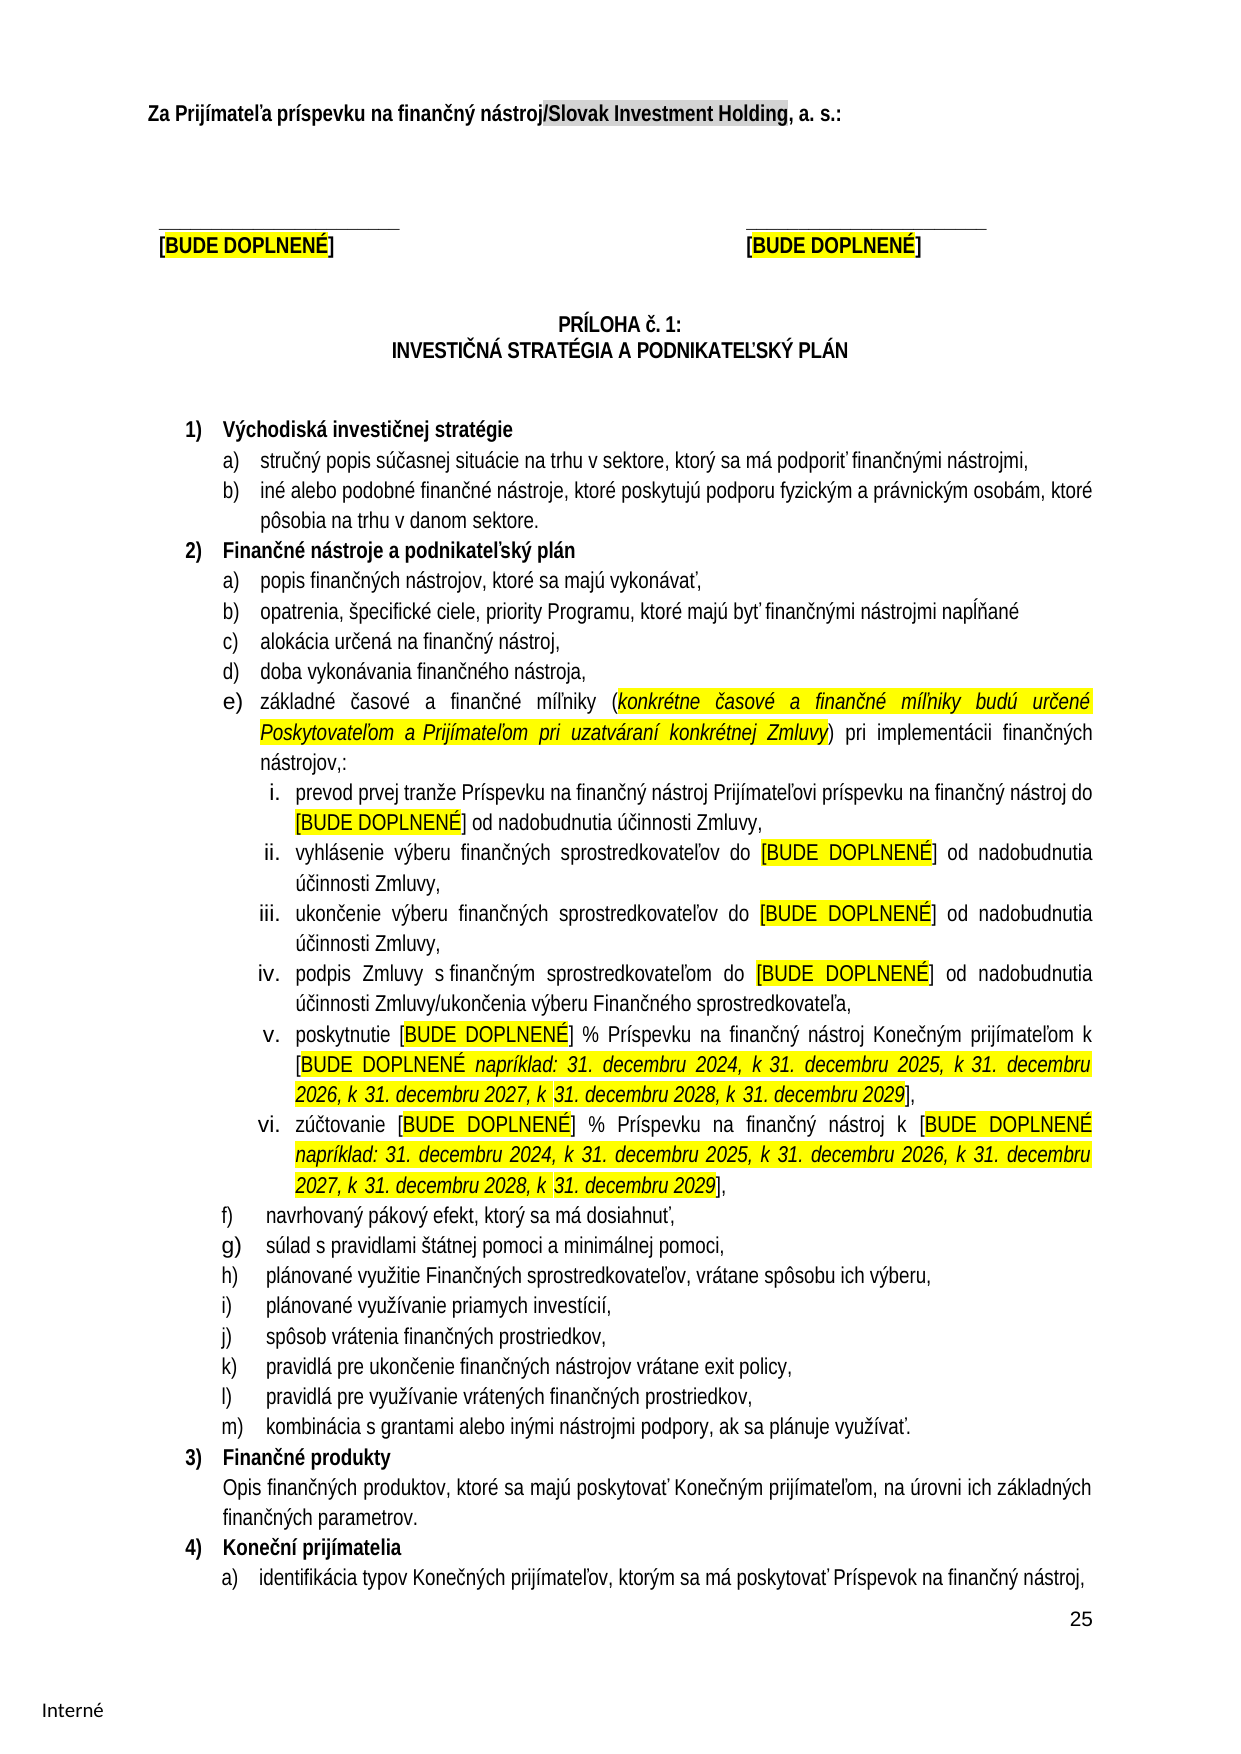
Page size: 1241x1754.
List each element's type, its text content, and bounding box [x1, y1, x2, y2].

list zúčtovanie [BUDE DOPLNENÉ] % Príspevku na finančný nástroj k [BUDE DOPLNENÉ napríklad: 31. decembru 2024, k 31. decembru 2025, k 31. decembru 2026, k 31. decembru 2027, k 31. decembru 2028, k 31. decembru 2029], [281, 1111, 1093, 1198]
list vyhlásenie výberu finančných sprostredkovateľov do [BUDE DOPLNENÉ] od nadobudnutia účinnosti Zmluvy, [281, 839, 1093, 896]
text INVESTIČNÁ STRATÉGIA A PODNIKATEĽSKÝ PLÁN [148, 337, 1093, 364]
table_cell [BUDE DOPLNENÉ] [148, 232, 735, 284]
list navrhovaný pákový efekt, ktorý sa má dosiahnuť, [221, 1202, 1093, 1228]
list doba vykonávania finančného nástroja, [223, 658, 1093, 684]
list súlad s pravidlami štátnej pomoci a minimálnej pomoci, [221, 1232, 1093, 1258]
list Koneční prijímatelia [185, 1534, 1093, 1560]
list alokácia určená na finančný nástroj, [223, 628, 1093, 654]
list Finančné nástroje a podnikateľský plán [185, 537, 1093, 563]
list plánované využívanie priamych investícií, [221, 1292, 1093, 1319]
text PRÍLOHA č. 1: [148, 311, 1093, 337]
text Za Prijímateľa príspevku na finančný nástroj/Slovak Investment Holding, a. s.: [148, 100, 1093, 126]
list ukončenie výberu finančných sprostredkovateľov do [BUDE DOPLNENÉ] od nadobudnutia účinnosti Zmluvy, [281, 900, 1093, 956]
list opatrenia, špecifické ciele, priority Programu, ktoré majú byť finančnými nástrojmi napĺňané [223, 598, 1093, 624]
table_header _______________________ [148, 206, 735, 232]
list stručný popis súčasnej situácie na trhu v sektore, ktorý sa má podporiť finančnými nástrojmi, [223, 447, 1093, 473]
list popis finančných nástrojov, ktoré sa majú vykonávať, [223, 567, 1093, 594]
list spôsob vrátenia finančných prostriedkov, [221, 1323, 1093, 1349]
text Opis finančných produktov, ktoré sa majú poskytovať Konečným prijímateľom, na úrovni ich základných finančných parametrov. [223, 1474, 1093, 1530]
list poskytnutie [BUDE DOPLNENÉ] % Príspevku na finančný nástroj Konečným prijímateľom k [BUDE DOPLNENÉ napríklad: 31. decembru 2024, k 31. decembru 2025, k 31. decembru 2026, k 31. decembru 2027, k 31. decembru 2028, k 31. decembru 2029], [281, 1021, 1093, 1107]
list Finančné produkty [185, 1443, 1093, 1470]
list podpis Zmluvy s finančným sprostredkovateľom do [BUDE DOPLNENÉ] od nadobudnutia účinnosti Zmluvy/ukončenia výberu Finančného sprostredkovateľa, [281, 960, 1093, 1017]
list iné alebo podobné finančné nástroje, ktoré poskytujú podporu fyzickým a právnickým osobám, ktoré pôsobia na trhu v danom sektore. [223, 477, 1093, 533]
list kombinácia s grantami alebo inými nástrojmi podpory, ak sa plánuje využívať. [221, 1413, 1093, 1439]
table_cell [BUDE DOPLNENÉ] [735, 232, 1092, 284]
list plánované využitie Finančných sprostredkovateľov, vrátane spôsobu ich výberu, [221, 1262, 1093, 1288]
list pravidlá pre využívanie vrátených finančných prostriedkov, [221, 1383, 1093, 1409]
list pravidlá pre ukončenie finančných nástrojov vrátane exit policy, [221, 1353, 1093, 1379]
list identifikácia typov Konečných prijímateľov, ktorým sa má poskytovať Príspevok na finančný nástroj, [221, 1564, 1093, 1591]
list prevod prvej tranže Príspevku na finančný nástroj Prijímateľovi príspevku na finančný nástroj do [BUDE DOPLNENÉ] od nadobudnutia účinnosti Zmluvy, [281, 779, 1093, 835]
list základné časové a finančné míľniky (konkrétne časové a finančné míľniky budú určené Poskytovateľom a Prijímateľom pri uzatváraní konkrétnej Zmluvy) pri implementácii finančných nástrojov,: [223, 688, 1093, 775]
table_header _______________________ [735, 206, 1092, 232]
list Východiská investičnej stratégie [185, 416, 1093, 443]
